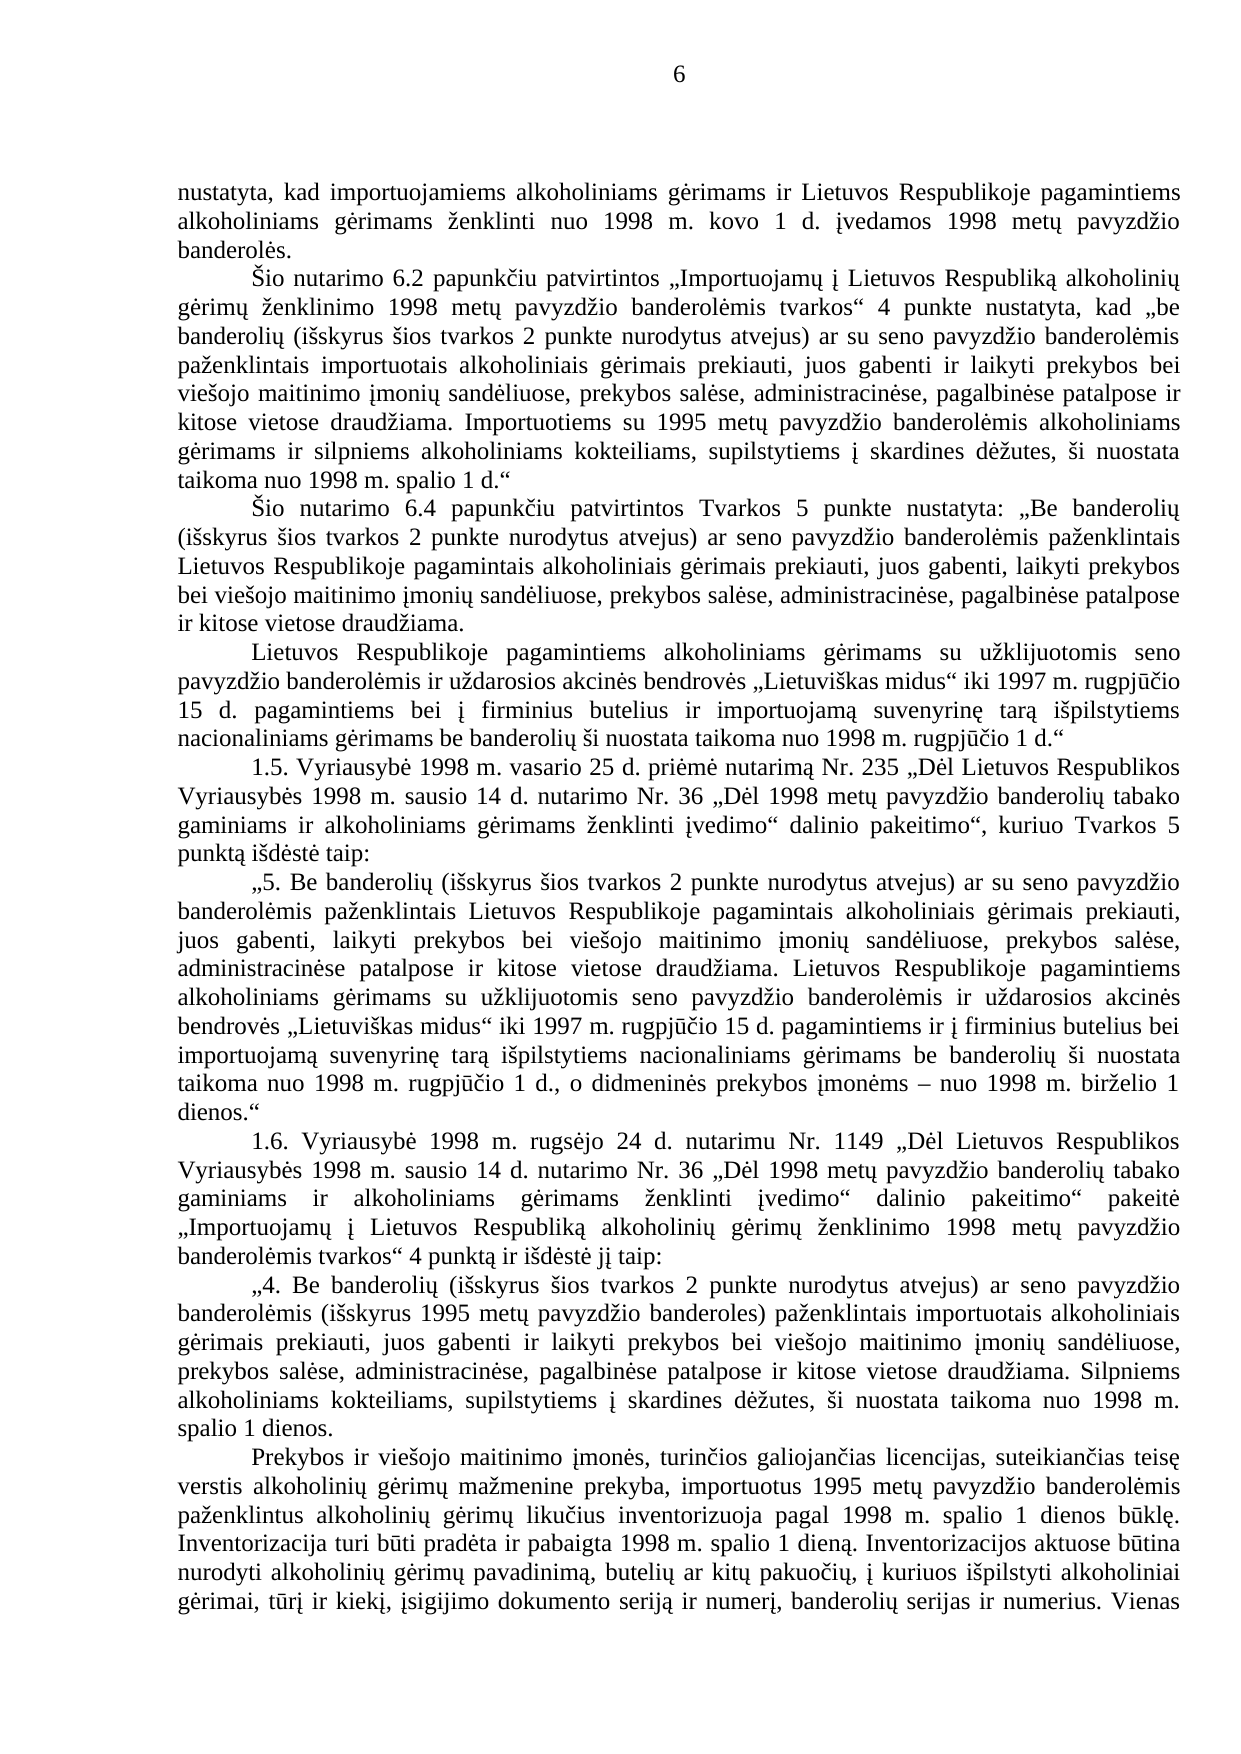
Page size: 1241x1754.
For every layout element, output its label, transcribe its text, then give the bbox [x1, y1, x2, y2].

text 1.5. Vyriausybė 1998 m. vasario 25 d. priėmė nutarimą Nr. 235 „Dėl Lietuvos Respublikos Vyriausybės 1998 m. sausio 14 d. nutarimo Nr. 36 „Dėl 1998 metų pavyzdžio banderolių tabako gaminiams ir alkoholiniams gėrimams ženklinti įvedimo“ dalinio pakeitimo“, kuriuo Tvarkos 5 punktą išdėstė taip: [177, 752, 1181, 867]
text nustatyta, kad importuojamiems alkoholiniams gėrimams ir Lietuvos Respublikoje pagamintiems alkoholiniams gėrimams ženklinti nuo 1998 m. kovo 1 d. įvedamos 1998 metų pavyzdžio banderolės. [177, 177, 1181, 263]
text 1.6. Vyriausybė 1998 m. rugsėjo 24 d. nutarimu Nr. 1149 „Dėl Lietuvos Respublikos Vyriausybės 1998 m. sausio 14 d. nutarimo Nr. 36 „Dėl 1998 metų pavyzdžio banderolių tabako gaminiams ir alkoholiniams gėrimams ženklinti įvedimo“ dalinio pakeitimo“ pakeitė „Importuojamų į Lietuvos Respubliką alkoholinių gėrimų ženklinimo 1998 metų pavyzdžio banderolėmis tvarkos“ 4 punktą ir išdėstė jį taip: [177, 1126, 1181, 1270]
text „5. Be banderolių (išskyrus šios tvarkos 2 punkte nurodytus atvejus) ar su seno pavyzdžio banderolėmis paženklintais Lietuvos Respublikoje pagamintais alkoholiniais gėrimais prekiauti, juos gabenti, laikyti prekybos bei viešojo maitinimo įmonių sandėliuose, prekybos salėse, administracinėse patalpose ir kitose vietose draudžiama. Lietuvos Respublikoje pagamintiems alkoholiniams gėrimams su užklijuotomis seno pavyzdžio banderolėmis ir uždarosios akcinės bendrovės „Lietuviškas midus“ iki 1997 m. rugpjūčio 15 d. pagamintiems ir į firminius butelius bei importuojamą suvenyrinę tarą išpilstytiems nacionaliniams gėrimams be banderolių ši nuostata taikoma nuo 1998 m. rugpjūčio 1 d., o didmeninės prekybos įmonėms – nuo 1998 m. birželio 1 dienos.“ [177, 867, 1181, 1126]
text Prekybos ir viešojo maitinimo įmonės, turinčios galiojančias licencijas, suteikiančias teisę verstis alkoholinių gėrimų mažmenine prekyba, importuotus 1995 metų pavyzdžio banderolėmis paženklintus alkoholinių gėrimų likučius inventorizuoja pagal 1998 m. spalio 1 dienos būklę. Inventorizacija turi būti pradėta ir pabaigta 1998 m. spalio 1 dieną. Inventorizacijos aktuose būtina nurodyti alkoholinių gėrimų pavadinimą, butelių ar kitų pakuočių, į kuriuos išpilstyti alkoholiniai gėrimai, tūrį ir kiekį, įsigijimo dokumento seriją ir numerį, banderolių serijas ir numerius. Vienas [177, 1442, 1181, 1615]
text Šio nutarimo 6.4 papunkčiu patvirtintos Tvarkos 5 punkte nustatyta: „Be banderolių (išskyrus šios tvarkos 2 punkte nurodytus atvejus) ar seno pavyzdžio banderolėmis paženklintais Lietuvos Respublikoje pagamintais alkoholiniais gėrimais prekiauti, juos gabenti, laikyti prekybos bei viešojo maitinimo įmonių sandėliuose, prekybos salėse, administracinėse, pagalbinėse patalpose ir kitose vietose draudžiama. [177, 493, 1181, 637]
text Šio nutarimo 6.2 papunkčiu patvirtintos „Importuojamų į Lietuvos Respubliką alkoholinių gėrimų ženklinimo 1998 metų pavyzdžio banderolėmis tvarkos“ 4 punkte nustatyta, kad „be banderolių (išskyrus šios tvarkos 2 punkte nurodytus atvejus) ar su seno pavyzdžio banderolėmis paženklintais importuotais alkoholiniais gėrimais prekiauti, juos gabenti ir laikyti prekybos bei viešojo maitinimo įmonių sandėliuose, prekybos salėse, administracinėse, pagalbinėse patalpose ir kitose vietose draudžiama. Importuotiems su 1995 metų pavyzdžio banderolėmis alkoholiniams gėrimams ir silpniems alkoholiniams kokteiliams, supilstytiems į skardines dėžutes, ši nuostata taikoma nuo 1998 m. spalio 1 d.“ [177, 263, 1181, 493]
text „4. Be banderolių (išskyrus šios tvarkos 2 punkte nurodytus atvejus) ar seno pavyzdžio banderolėmis (išskyrus 1995 metų pavyzdžio banderoles) paženklintais importuotais alkoholiniais gėrimais prekiauti, juos gabenti ir laikyti prekybos bei viešojo maitinimo įmonių sandėliuose, prekybos salėse, administracinėse, pagalbinėse patalpose ir kitose vietose draudžiama. Silpniems alkoholiniams kokteiliams, supilstytiems į skardines dėžutes, ši nuostata taikoma nuo 1998 m. spalio 1 dienos. [177, 1270, 1181, 1442]
text Lietuvos Respublikoje pagamintiems alkoholiniams gėrimams su užklijuotomis seno pavyzdžio banderolėmis ir uždarosios akcinės bendrovės „Lietuviškas midus“ iki 1997 m. rugpjūčio 15 d. pagamintiems bei į firminius butelius ir importuojamą suvenyrinę tarą išpilstytiems nacionaliniams gėrimams be banderolių ši nuostata taikoma nuo 1998 m. rugpjūčio 1 d.“ [177, 637, 1181, 752]
